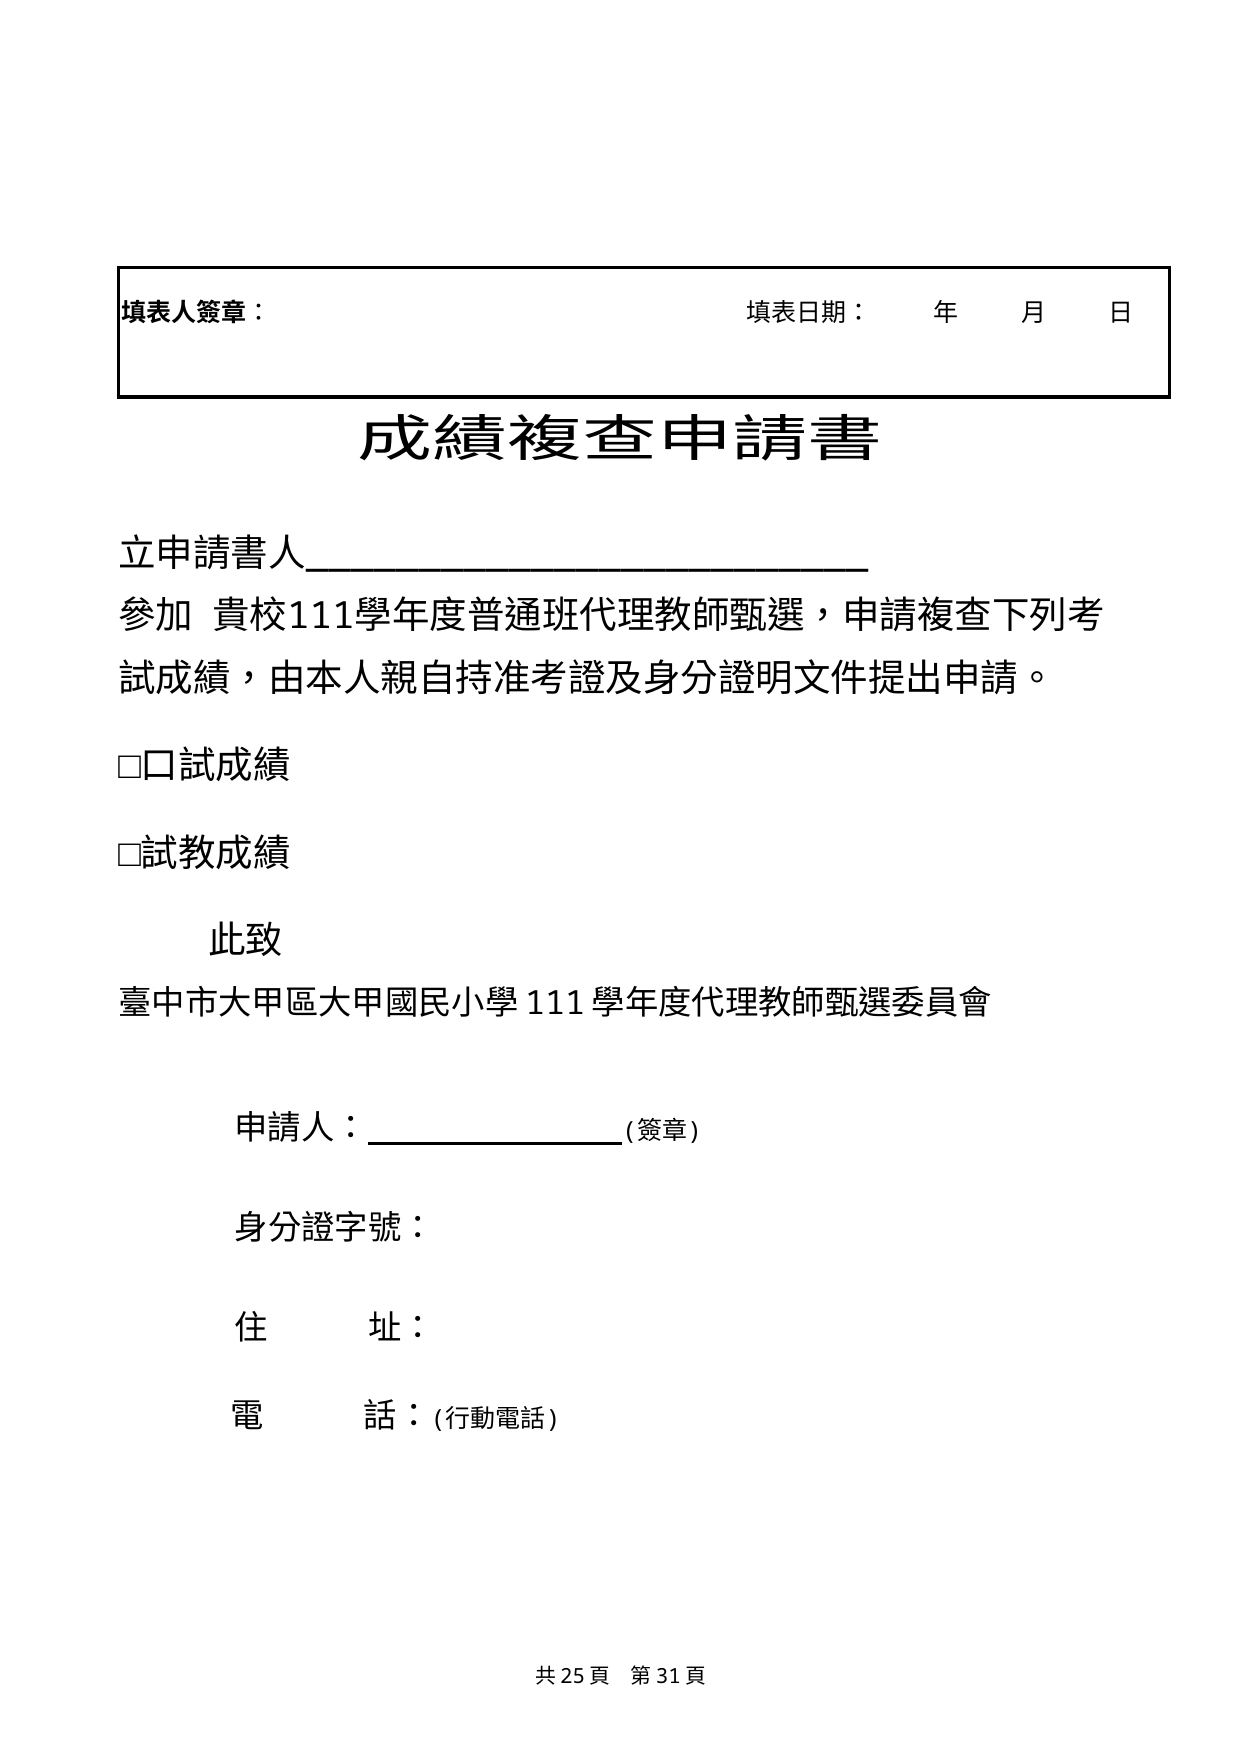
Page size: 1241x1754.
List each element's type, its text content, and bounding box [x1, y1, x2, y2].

text 電 話：(行動電話) [230, 1371, 1122, 1433]
text 臺中市大甲區大甲國民小學111學年度代理教師甄選委員會 [118, 958, 1122, 1021]
text 立申請書人_________________________ 參加 貴校111學年度普通班代理教師甄選，申請複查下列考試成績，由本人親自持准考證及身分證明文件提出申請。 [118, 508, 1122, 696]
table_cell 填表人簽章： 填表日期： 年 月 日 [120, 269, 1168, 395]
text 申請人： (簽章) [118, 1083, 1122, 1146]
text 住 址： [118, 1283, 1122, 1346]
text 成績複查申請書 [118, 399, 1122, 471]
text □試教成績 [118, 808, 1122, 871]
text 此致 [118, 896, 1122, 958]
text □口試成績 [118, 721, 1122, 783]
text 身分證字號： [118, 1183, 1122, 1246]
